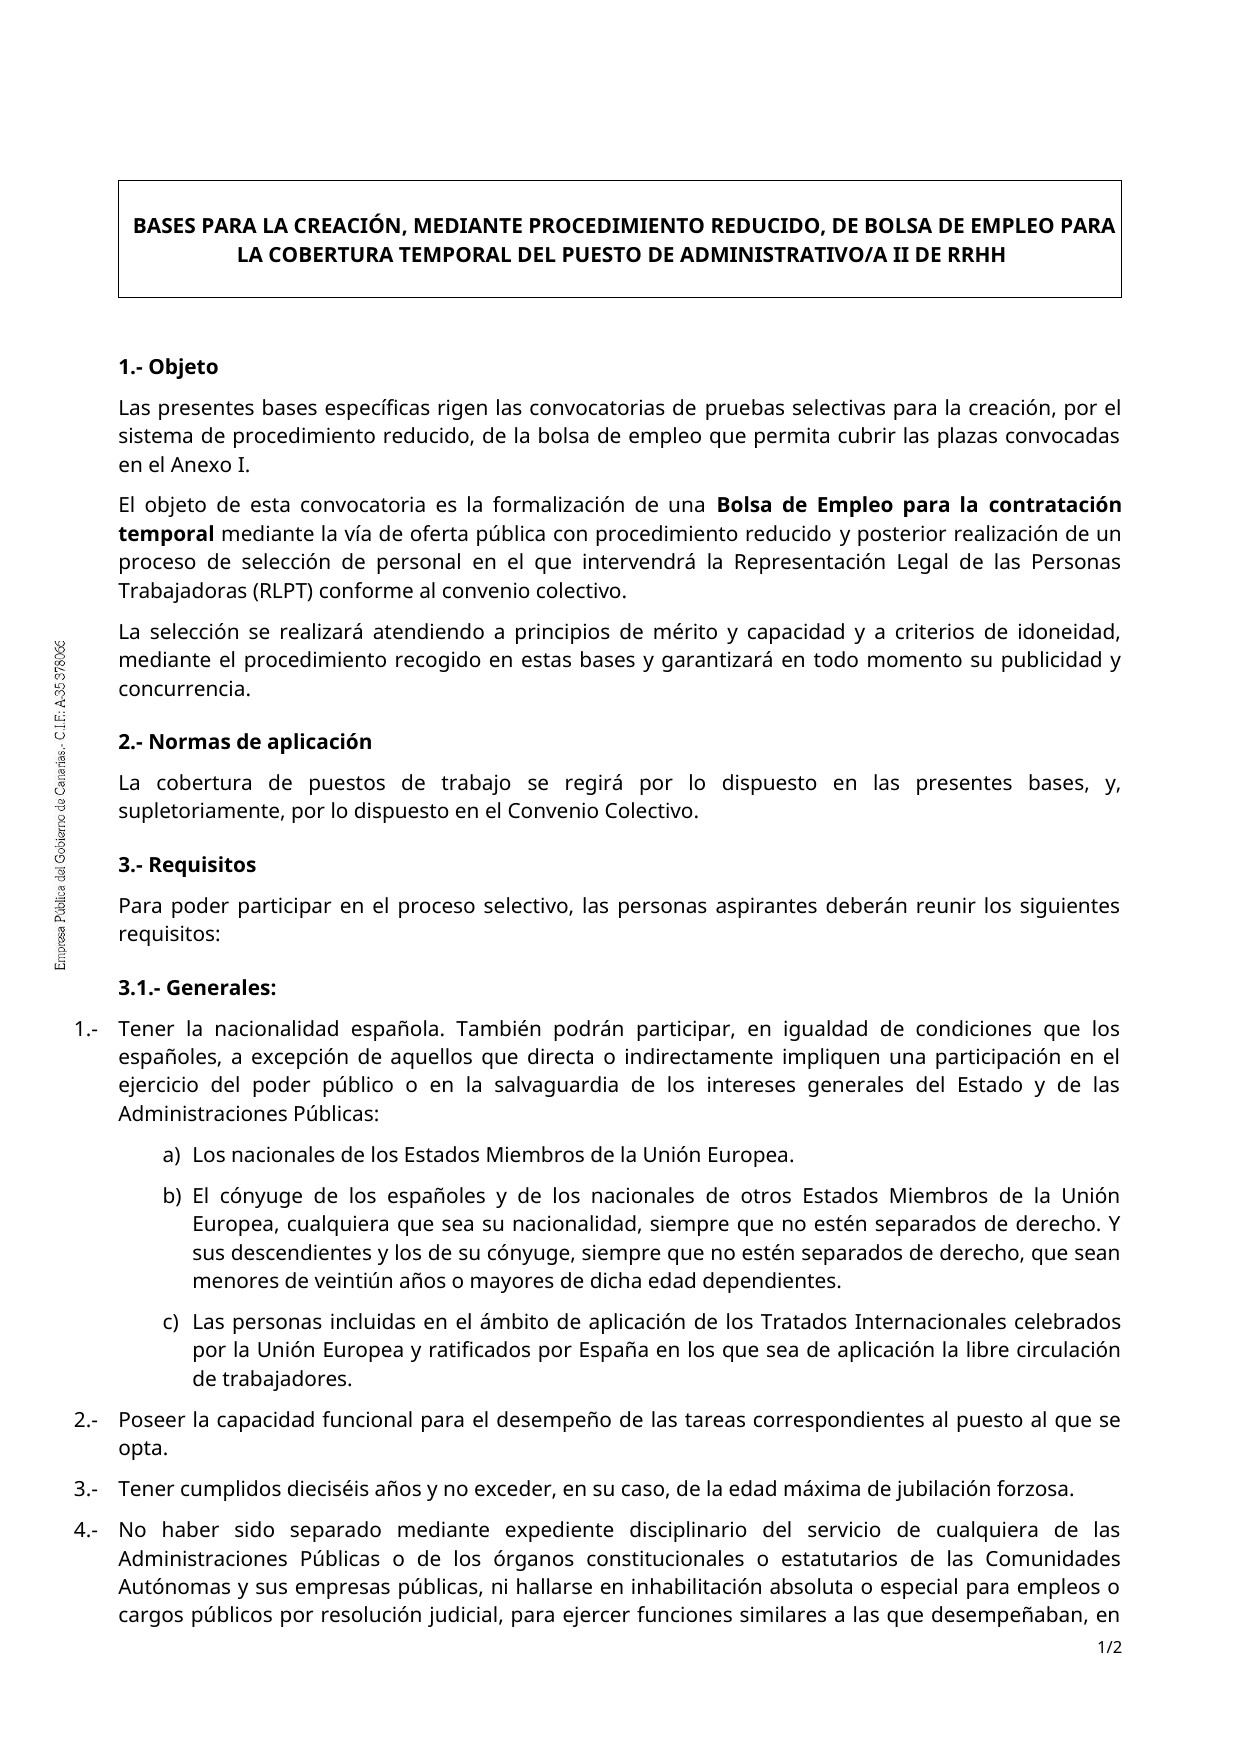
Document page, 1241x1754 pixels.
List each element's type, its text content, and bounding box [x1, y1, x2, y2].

list Las personas incluidas en el ámbito de aplicación de los Tratados Internacionales celebrados por la Unión Europea y ratificados por España en los que sea de aplicación la libre circulación de trabajadores. [162, 1307, 1122, 1392]
list No haber sido separado mediante expediente disciplinario del servicio de cualquiera de las Administraciones Públicas o de los órganos constitucionales o estatutarios de las Comunidades Autónomas y sus empresas públicas, ni hallarse en inhabilitación absoluta o especial para empleos o cargos públicos por resolución judicial, para ejercer funciones similares a las que desempeñaban, en [74, 1515, 1122, 1629]
text Para poder participar en el proceso selectivo, las personas aspirantes deberán reunir los siguientes requisitos: [118, 891, 1122, 948]
text 3.- Requisitos [118, 850, 1122, 878]
text 2.- Normas de aplicación [118, 727, 1122, 756]
text La cobertura de puestos de trabajo se regirá por lo dispuesto en las presentes bases, y, supletoriamente, por lo dispuesto en el Convenio Colectivo. [118, 768, 1122, 825]
text BASES PARA LA CREACIÓN, MEDIANTE PROCEDIMIENTO REDUCIDO, DE BOLSA DE EMPLEO PARA LA COBERTURA TEMPORAL DEL PUESTO DE ADMINISTRATIVO/A II DE RRHH [119, 208, 1121, 297]
list El cónyuge de los españoles y de los nacionales de otros Estados Miembros de la Unión Europea, cualquiera que sea su nacionalidad, siempre que no estén separados de derecho. Y sus descendientes y los de su cónyuge, siempre que no estén separados de derecho, que sean menores de veintiún años o mayores de dicha edad dependientes. [162, 1181, 1122, 1295]
text Las presentes bases específicas rigen las convocatorias de pruebas selectivas para la creación, por el sistema de procedimiento reducido, de la bolsa de empleo que permita cubrir las plazas convocadas en el Anexo I. [118, 393, 1122, 478]
text La selección se realizará atendiendo a principios de mérito y capacidad y a criterios de idoneidad, mediante el procedimiento recogido en estas bases y garantizará en todo momento su publicidad y concurrencia. [118, 617, 1122, 702]
list Tener la nacionalidad española. También podrán participar, en igualdad de condiciones que los españoles, a excepción de aquellos que directa o indirectamente impliquen una participación en el ejercicio del poder público o en la salvaguardia de los intereses generales del Estado y de las Administraciones Públicas: [74, 1014, 1122, 1127]
list Tener cumplidos dieciséis años y no exceder, en su caso, de la edad máxima de jubilación forzosa. [74, 1474, 1122, 1503]
text El objeto de esta convocatoria es la formalización de una Bolsa de Empleo para la contratación temporal mediante la vía de oferta pública con procedimiento reducido y posterior realización de un proceso de selección de personal en el que intervendrá la Representación Legal de las Personas Trabajadoras (RLPT) conforme al convenio colectivo. [118, 491, 1122, 604]
text 1.- Objeto [118, 352, 1122, 380]
text 3.1.- Generales: [118, 973, 1122, 1001]
list Los nacionales de los Estados Miembros de la Unión Europea. [162, 1140, 1122, 1168]
list Poseer la capacidad funcional para el desempeño de las tareas correspondientes al puesto al que se opta. [74, 1405, 1122, 1462]
